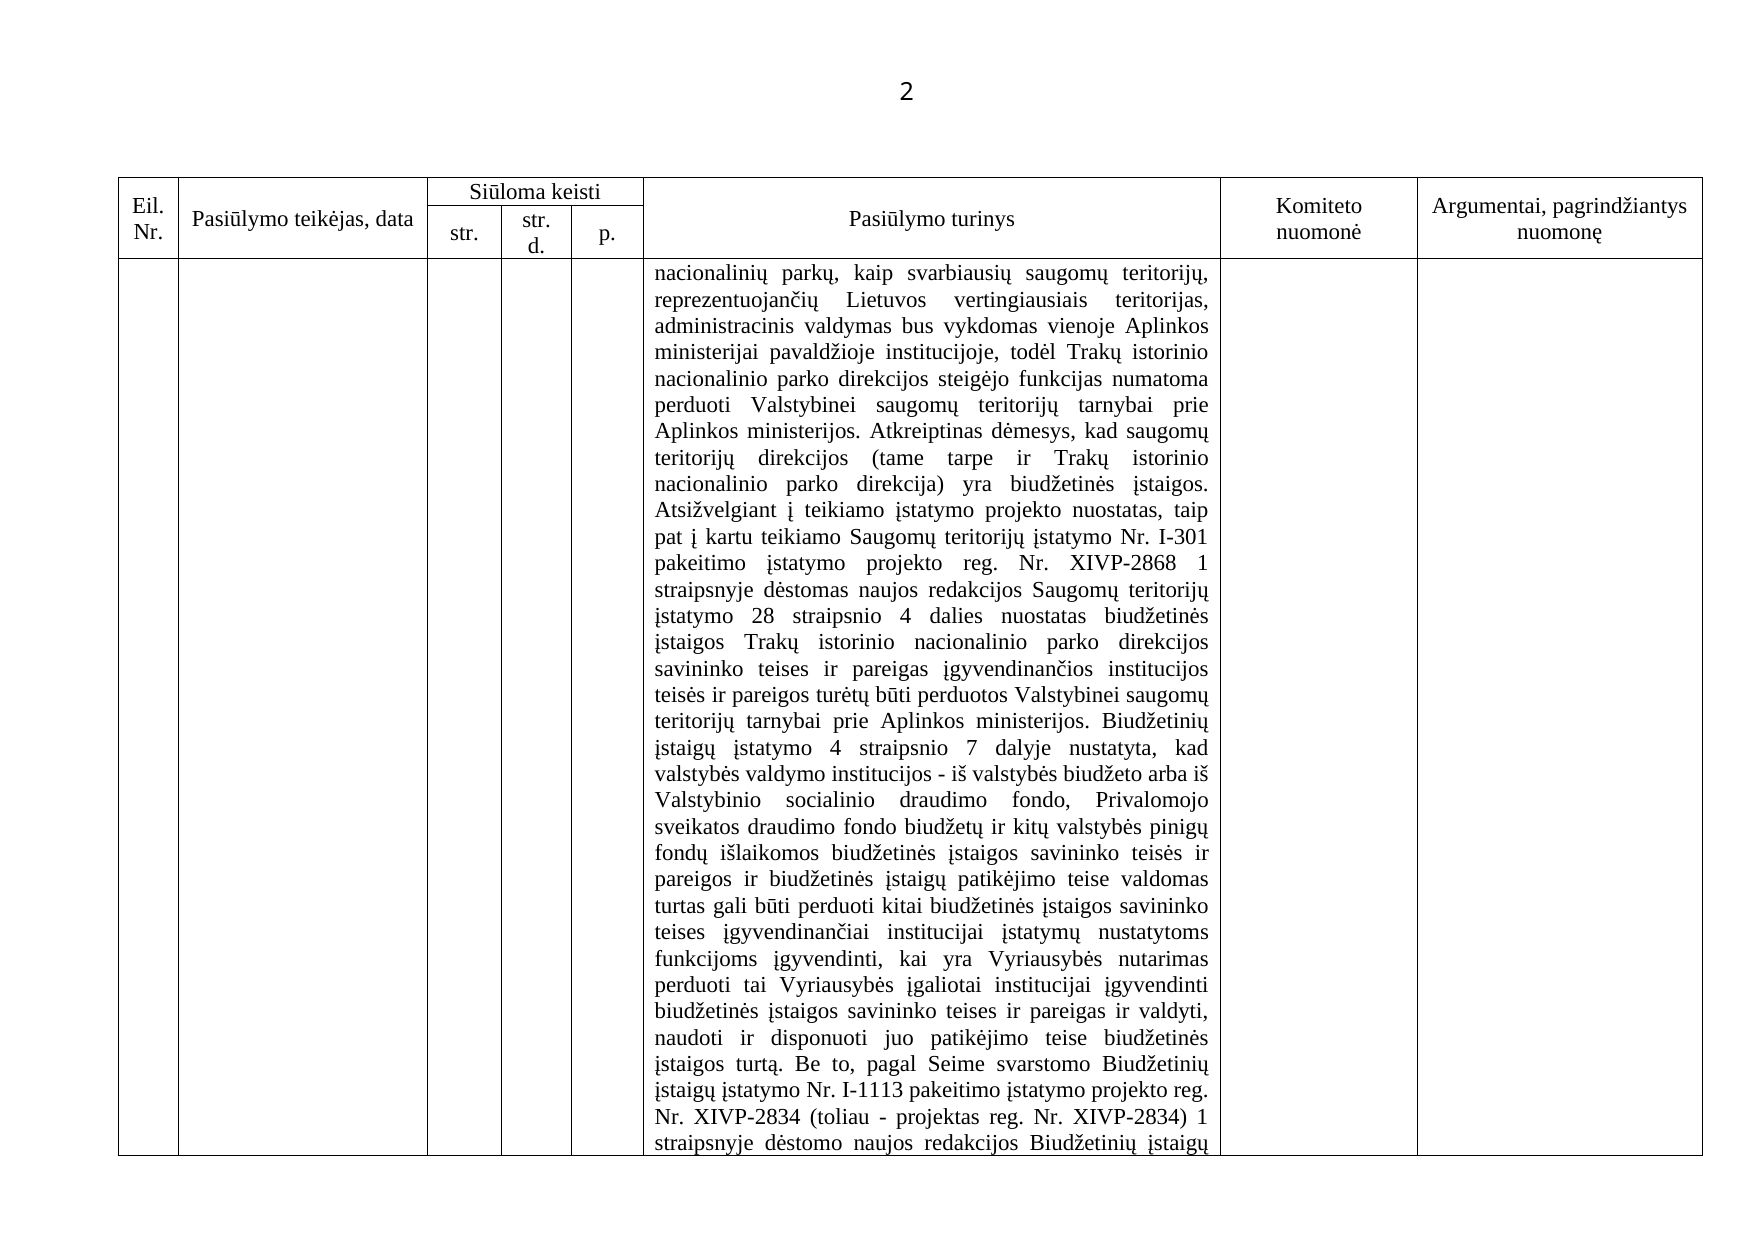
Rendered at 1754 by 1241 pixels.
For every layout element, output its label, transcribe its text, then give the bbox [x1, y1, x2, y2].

table_cell str. d. [502, 206, 571, 258]
table_header Pasiūlymo teikėjas, data [179, 178, 427, 258]
table_cell [179, 259, 427, 1155]
table_cell [1221, 259, 1417, 1155]
table_cell [428, 259, 501, 1155]
table_cell p. [572, 206, 643, 258]
table_header Siūloma keisti [428, 178, 643, 204]
table_cell [1418, 259, 1702, 1155]
table_cell str. [428, 206, 501, 258]
table_cell [572, 259, 643, 1155]
table_cell [119, 259, 178, 1155]
table_cell [502, 259, 571, 1155]
table_header Komiteto nuomonė [1221, 178, 1417, 258]
table_header Argumentai, pagrindžiantys nuomonę [1418, 178, 1702, 258]
table_header Eil. Nr. [119, 178, 178, 258]
table_header Pasiūlymo turinys [644, 178, 1220, 258]
table_cell nacionalinių parkų, kaip svarbiausių saugomų teritorijų, reprezentuojančių Lietuvos vertingiausiais teritorijas, administracinis valdymas bus vykdomas vienoje Aplinkos ministerijai pavaldžioje institucijoje, todėl Trakų istorinio nacionalinio parko direkcijos steigėjo funkcijas numatoma perduoti Valstybinei saugomų teritorijų tarnybai prie Aplinkos ministerijos. Atkreiptinas dėmesys, kad saugomų teritorijų direkcijos (tame tarpe ir Trakų istorinio nacionalinio parko direkcija) yra biudžetinės įstaigos. Atsižvelgiant į teikiamo įstatymo projekto nuostatas, taip pat į kartu teikiamo Saugomų teritorijų įstatymo Nr. I-301 pakeitimo įstatymo projekto reg. Nr. XIVP-2868 1 straipsnyje dėstomas naujos redakcijos Saugomų teritorijų įstatymo 28 straipsnio 4 dalies nuostatas biudžetinės įstaigos Trakų istorinio nacionalinio parko direkcijos savininko teises ir pareigas įgyvendinančios institucijos teisės ir pareigos turėtų būti perduotos Valstybinei saugomų teritorijų tarnybai prie Aplinkos ministerijos. Biudžetinių įstaigų įstatymo 4 straipsnio 7 dalyje nustatyta, kad valstybės valdymo institucijos - iš valstybės biudžeto arba iš Valstybinio socialinio draudimo fondo, Privalomojo sveikatos draudimo fondo biudžetų ir kitų valstybės pinigų fondų išlaikomos biudžetinės įstaigos savininko teisės ir pareigos ir biudžetinės įstaigų patikėjimo teise valdomas turtas gali būti perduoti kitai biudžetinės įstaigos savininko teises įgyvendinančiai institucijai įstatymų nustatytoms funkcijoms įgyvendinti, kai yra Vyriausybės nutarimas perduoti tai Vyriausybės įgaliotai institucijai įgyvendinti biudžetinės įstaigos savininko teises ir pareigas ir valdyti, naudoti ir disponuoti juo patikėjimo teise biudžetinės įstaigos turtą. Be to, pagal Seime svarstomo Biudžetinių įstaigų įstatymo Nr. I-1113 pakeitimo įstatymo projekto reg. Nr. XIVP-2834 (toliau - projektas reg. Nr. XIVP-2834) 1 straipsnyje dėstomo naujos redakcijos Biudžetinių įstaigų [644, 259, 1220, 1155]
